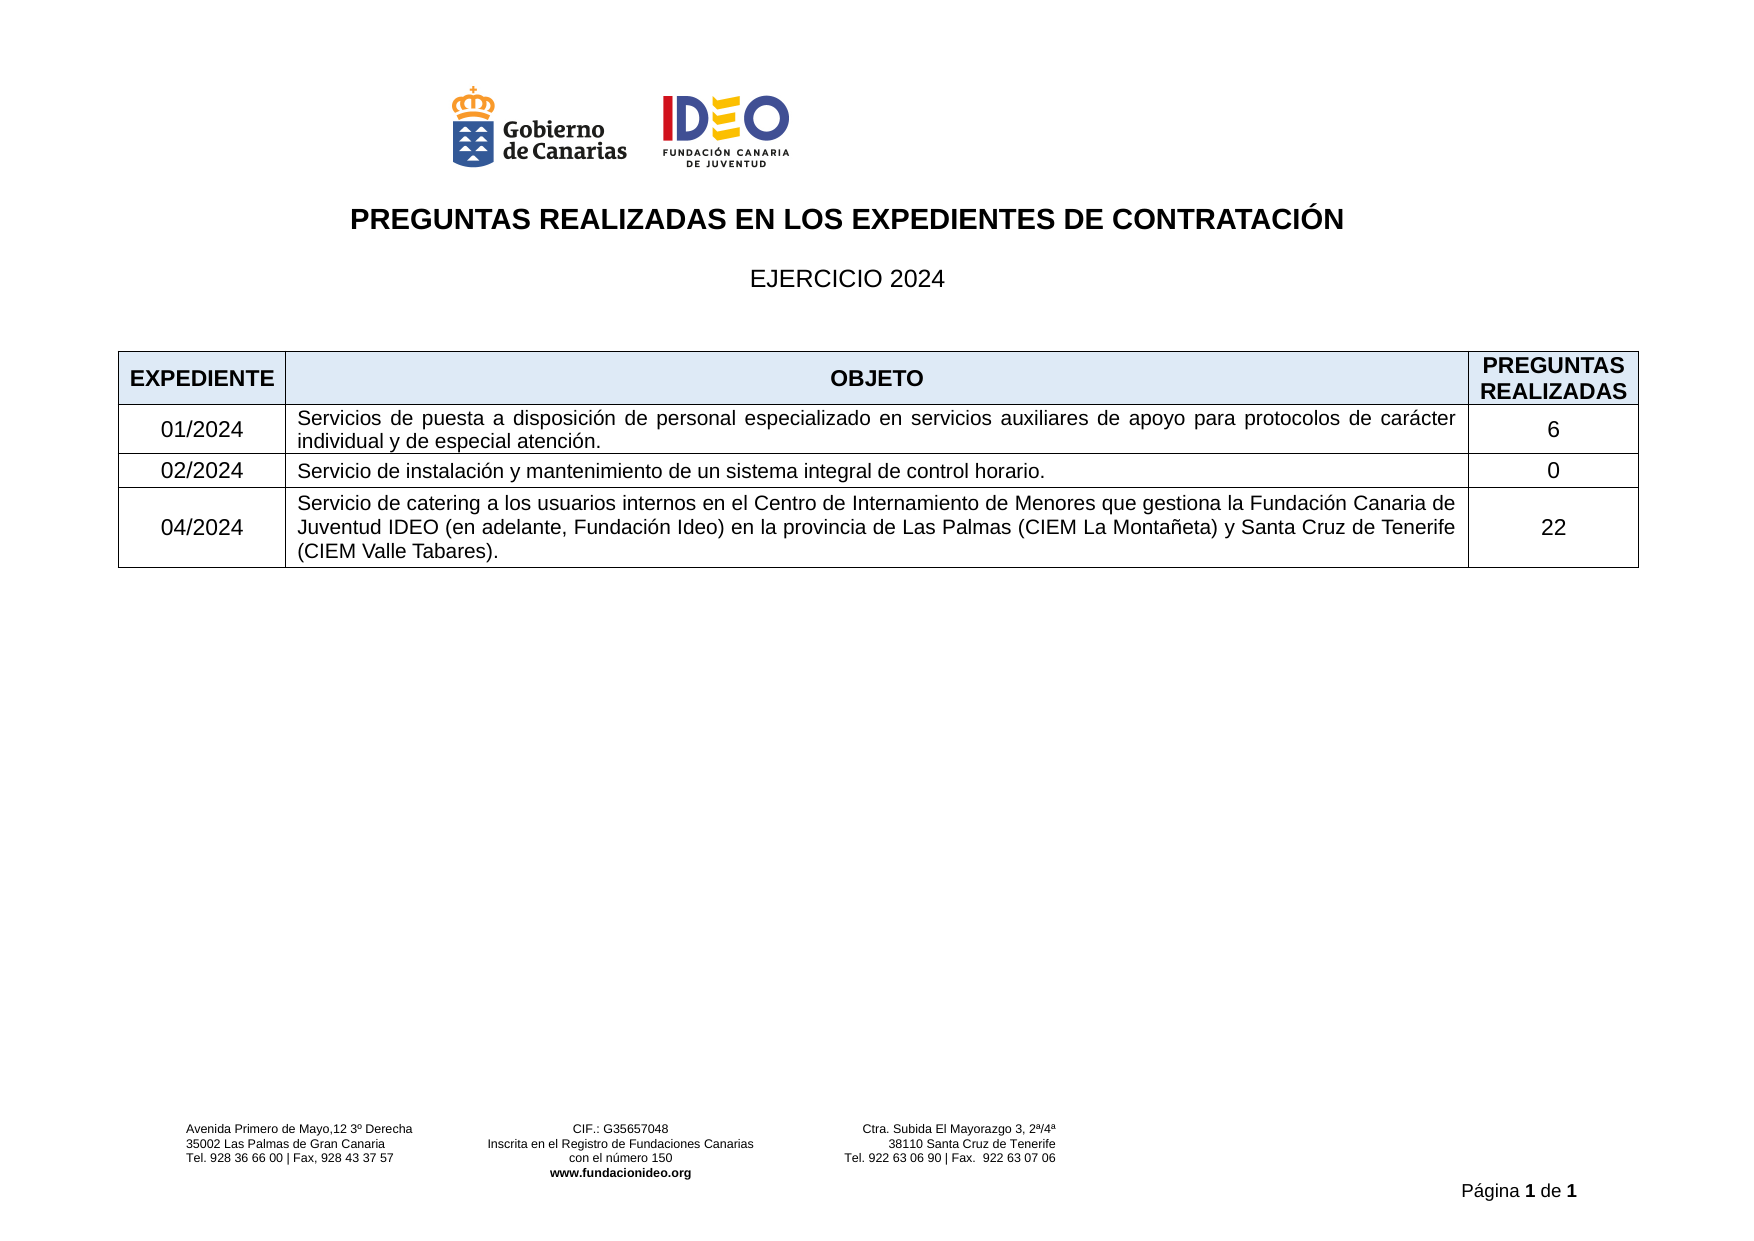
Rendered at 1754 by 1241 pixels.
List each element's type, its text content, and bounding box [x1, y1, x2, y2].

table_cell 0 [1469, 454, 1638, 487]
table_cell 02/2024 [119, 454, 285, 487]
table_cell 01/2024 [119, 405, 285, 453]
table_header OBJETO [286, 352, 1468, 404]
table_cell Servicios de puesta a disposición de personal especializado en servicios auxiliares de apoyo para protocolos de carácter individual y de especial atención. [286, 405, 1468, 453]
table_header PREGUNTAS REALIZADAS [1469, 352, 1638, 404]
table_cell 22 [1469, 488, 1638, 567]
table_cell Servicio de instalación y mantenimiento de un sistema integral de control horario. [286, 454, 1468, 487]
table_header EXPEDIENTE [119, 352, 285, 404]
table_cell 04/2024 [119, 488, 285, 567]
text PREGUNTAS REALIZADAS EN LOS EXPEDIENTES DE CONTRATACIÓN [118, 118, 1577, 236]
table_cell Servicio de catering a los usuarios internos en el Centro de Internamiento de Menores que gestiona la Fundación Canaria de Juventud IDEO (en adelante, Fundación Ideo) en la provincia de Las Palmas (CIEM La Montañeta) y Santa Cruz de Tenerife (CIEM Valle Tabares). [286, 488, 1468, 567]
table_cell 6 [1469, 405, 1638, 453]
text EJERCICIO 2024 [118, 264, 1577, 293]
